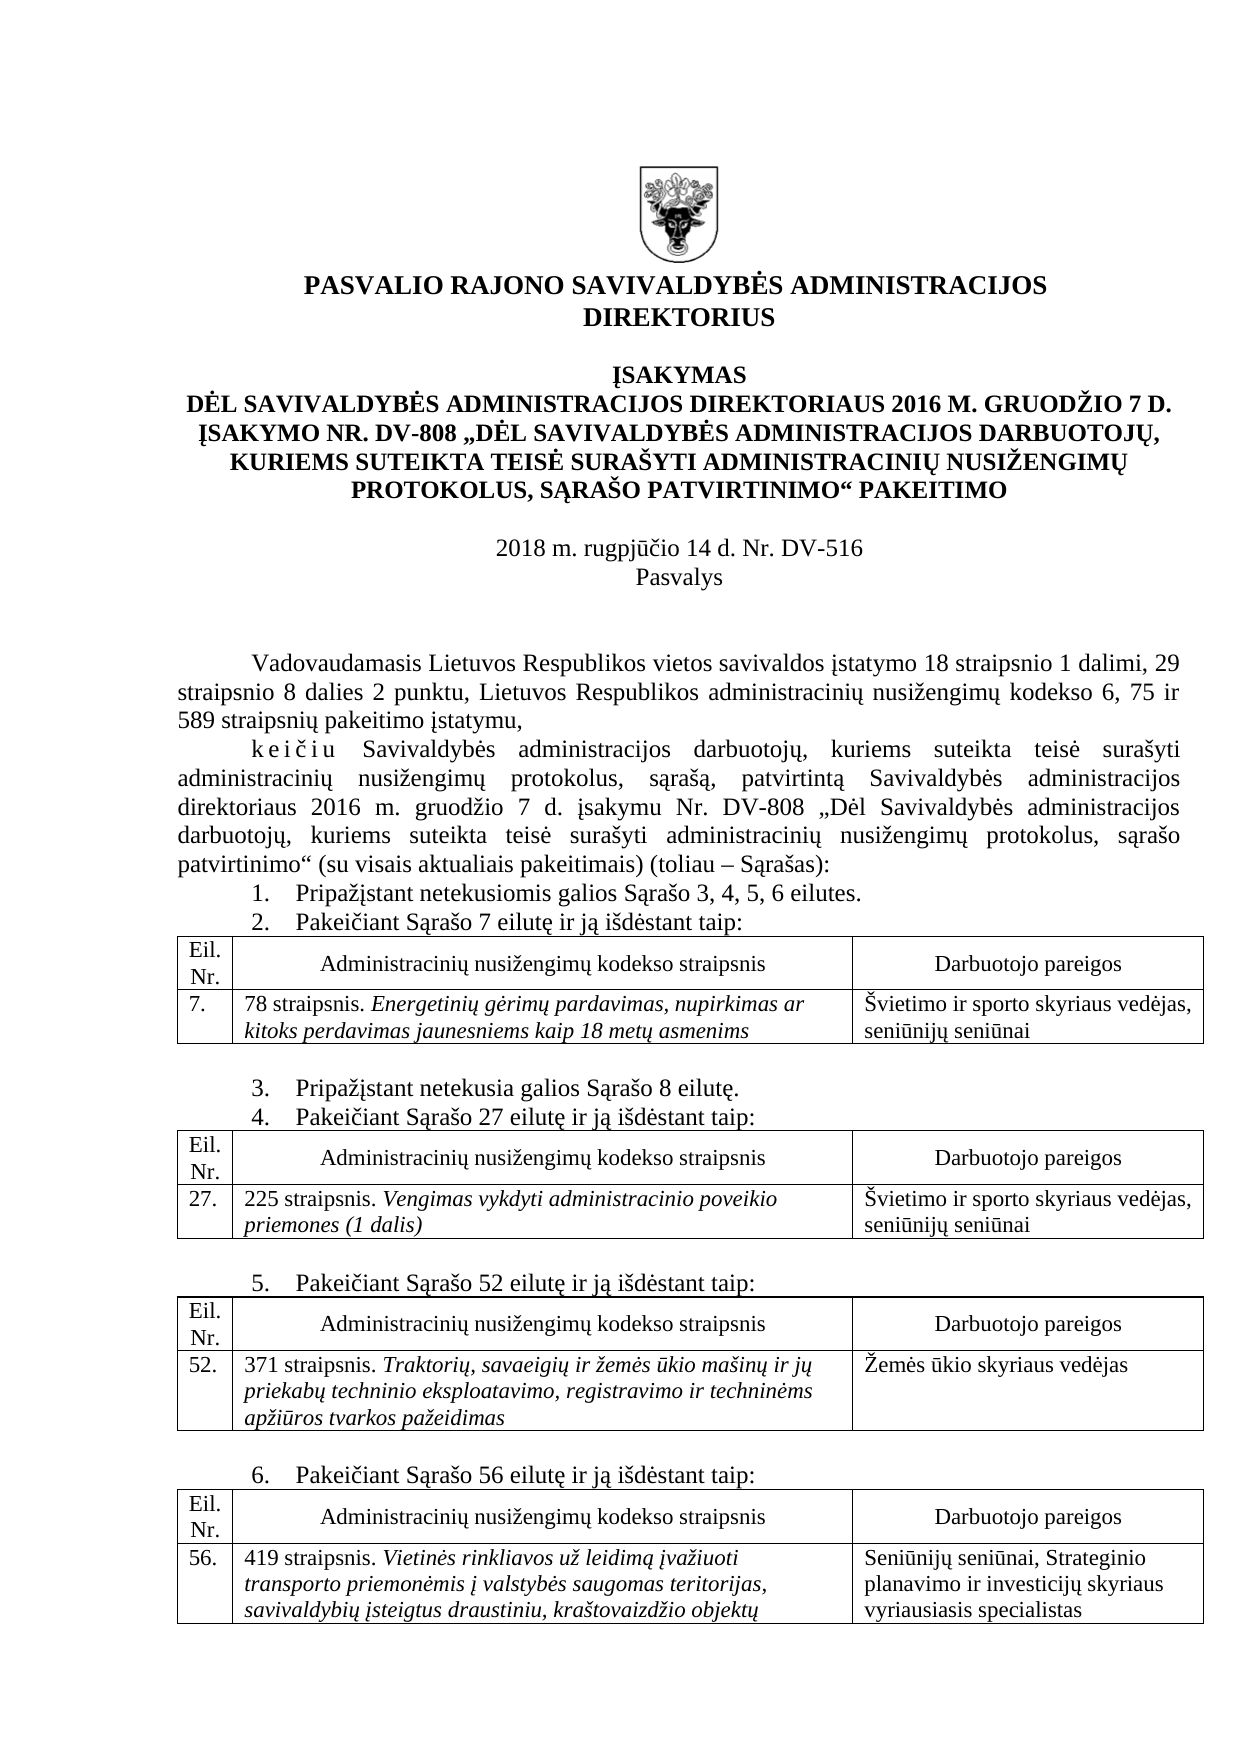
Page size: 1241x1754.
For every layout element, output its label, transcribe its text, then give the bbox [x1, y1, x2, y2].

table_header Eil. Nr. [178, 1490, 232, 1542]
text įsakymas [177, 361, 1181, 389]
text keičiu Savivaldybės administracijos darbuotojų, kuriems suteikta teisė surašyti administracinių nusižengimų protokolus, sąrašą, patvirtintą Savivaldybės administracijos direktoriaus 2016 m. gruodžio 7 d. įsakymu Nr. DV-808 „Dėl Savivaldybės administracijos darbuotojų, kuriems suteikta teisė surašyti administracinių nusižengimų protokolus, sąrašo patvirtinimo“ (su visais aktualiais pakeitimais) (toliau – Sąrašas): [177, 734, 1181, 878]
text 6. Pakeičiant Sąrašo 56 eilutę ir ją išdėstant taip: [177, 1460, 1181, 1489]
table_cell 78 straipsnis. Energetinių gėrimų pardavimas, nupirkimas ar kitoks perdavimas jaunesniems kaip 18 metų asmenims [233, 990, 852, 1043]
table_cell 419 straipsnis. Vietinės rinkliavos už leidimą įvažiuoti transporto priemonėmis į valstybės saugomas teritorijas, savivaldybių įsteigtus draustiniu, kraštovaizdžio objektų [233, 1544, 852, 1623]
table_cell 56. [178, 1544, 232, 1623]
table_header Darbuotojo pareigos [853, 1298, 1203, 1350]
table_header Darbuotojo pareigos [853, 1490, 1203, 1542]
table_cell 52. [178, 1351, 232, 1430]
table_header Eil. Nr. [178, 1131, 232, 1184]
table_header Administracinių nusižengimų kodekso straipsnis [233, 937, 852, 989]
text 4. Pakeičiant Sąrašo 27 eilutę ir ją išdėstant taip: [177, 1102, 1181, 1130]
table_cell 7. [178, 990, 232, 1043]
text DĖL savivaldybės administracijos direktoriaus 2016 m. gruodžio 7 d. įsakymo nr. dv-808 „dėl savivaldybės administracijos darbuotojų, kuriems suteikta teisė surašyti administracinių nusižengimų protokolus, sąrašo patvirtiNImo“ pakeitimo [177, 389, 1181, 504]
text 3. Pripažįstant netekusia galios Sąrašo 8 eilutę. [177, 1073, 1181, 1102]
table_header Darbuotojo pareigos [853, 1131, 1203, 1184]
text Pasvalys [177, 562, 1181, 591]
text Vadovaudamasis Lietuvos Respublikos vietos savivaldos įstatymo 18 straipsnio 1 dalimi, 29 straipsnio 8 dalies 2 punktu, Lietuvos Respublikos administracinių nusižengimų kodekso 6, 75 ir 589 straipsnių pakeitimo įstatymu, [177, 648, 1181, 734]
table_header Administracinių nusižengimų kodekso straipsnis [233, 1131, 852, 1184]
table_header Eil. Nr. [178, 937, 232, 989]
table_header Administracinių nusižengimų kodekso straipsnis [233, 1298, 852, 1350]
table_cell 27. [178, 1185, 232, 1238]
text direktorius [177, 301, 1181, 332]
table_cell 371 straipsnis. Traktorių, savaeigių ir žemės ūkio mašinų ir jų priekabų techninio eksploatavimo, registravimo ir techninėms apžiūros tvarkos pažeidimas [233, 1351, 852, 1430]
text 1. Pripažįstant netekusiomis galios Sąrašo 3, 4, 5, 6 eilutes. [177, 878, 1181, 907]
table_header Eil. Nr. [178, 1298, 232, 1350]
table_cell Švietimo ir sporto skyriaus vedėjas, seniūnijų seniūnai [853, 990, 1203, 1043]
text 2018 m. rugpjūčio 14 d. Nr. DV-516 [177, 533, 1181, 562]
table_cell Žemės ūkio skyriaus vedėjas [853, 1351, 1203, 1430]
text 5. Pakeičiant Sąrašo 52 eilutę ir ją išdėstant taip: [177, 1268, 1181, 1296]
table_cell Seniūnijų seniūnai, Strateginio planavimo ir investicijų skyriaus vyriausiasis specialistas [853, 1544, 1203, 1623]
text Pasvalio rajono savivaldybės administracijos [177, 269, 1181, 301]
table_cell Švietimo ir sporto skyriaus vedėjas, seniūnijų seniūnai [853, 1185, 1203, 1238]
text 2. Pakeičiant Sąrašo 7 eilutę ir ją išdėstant taip: [177, 907, 1181, 936]
table_header Administracinių nusižengimų kodekso straipsnis [233, 1490, 852, 1542]
table_header Darbuotojo pareigos [853, 937, 1203, 989]
table_cell 225 straipsnis. Vengimas vykdyti administracinio poveikio priemones (1 dalis) [233, 1185, 852, 1238]
